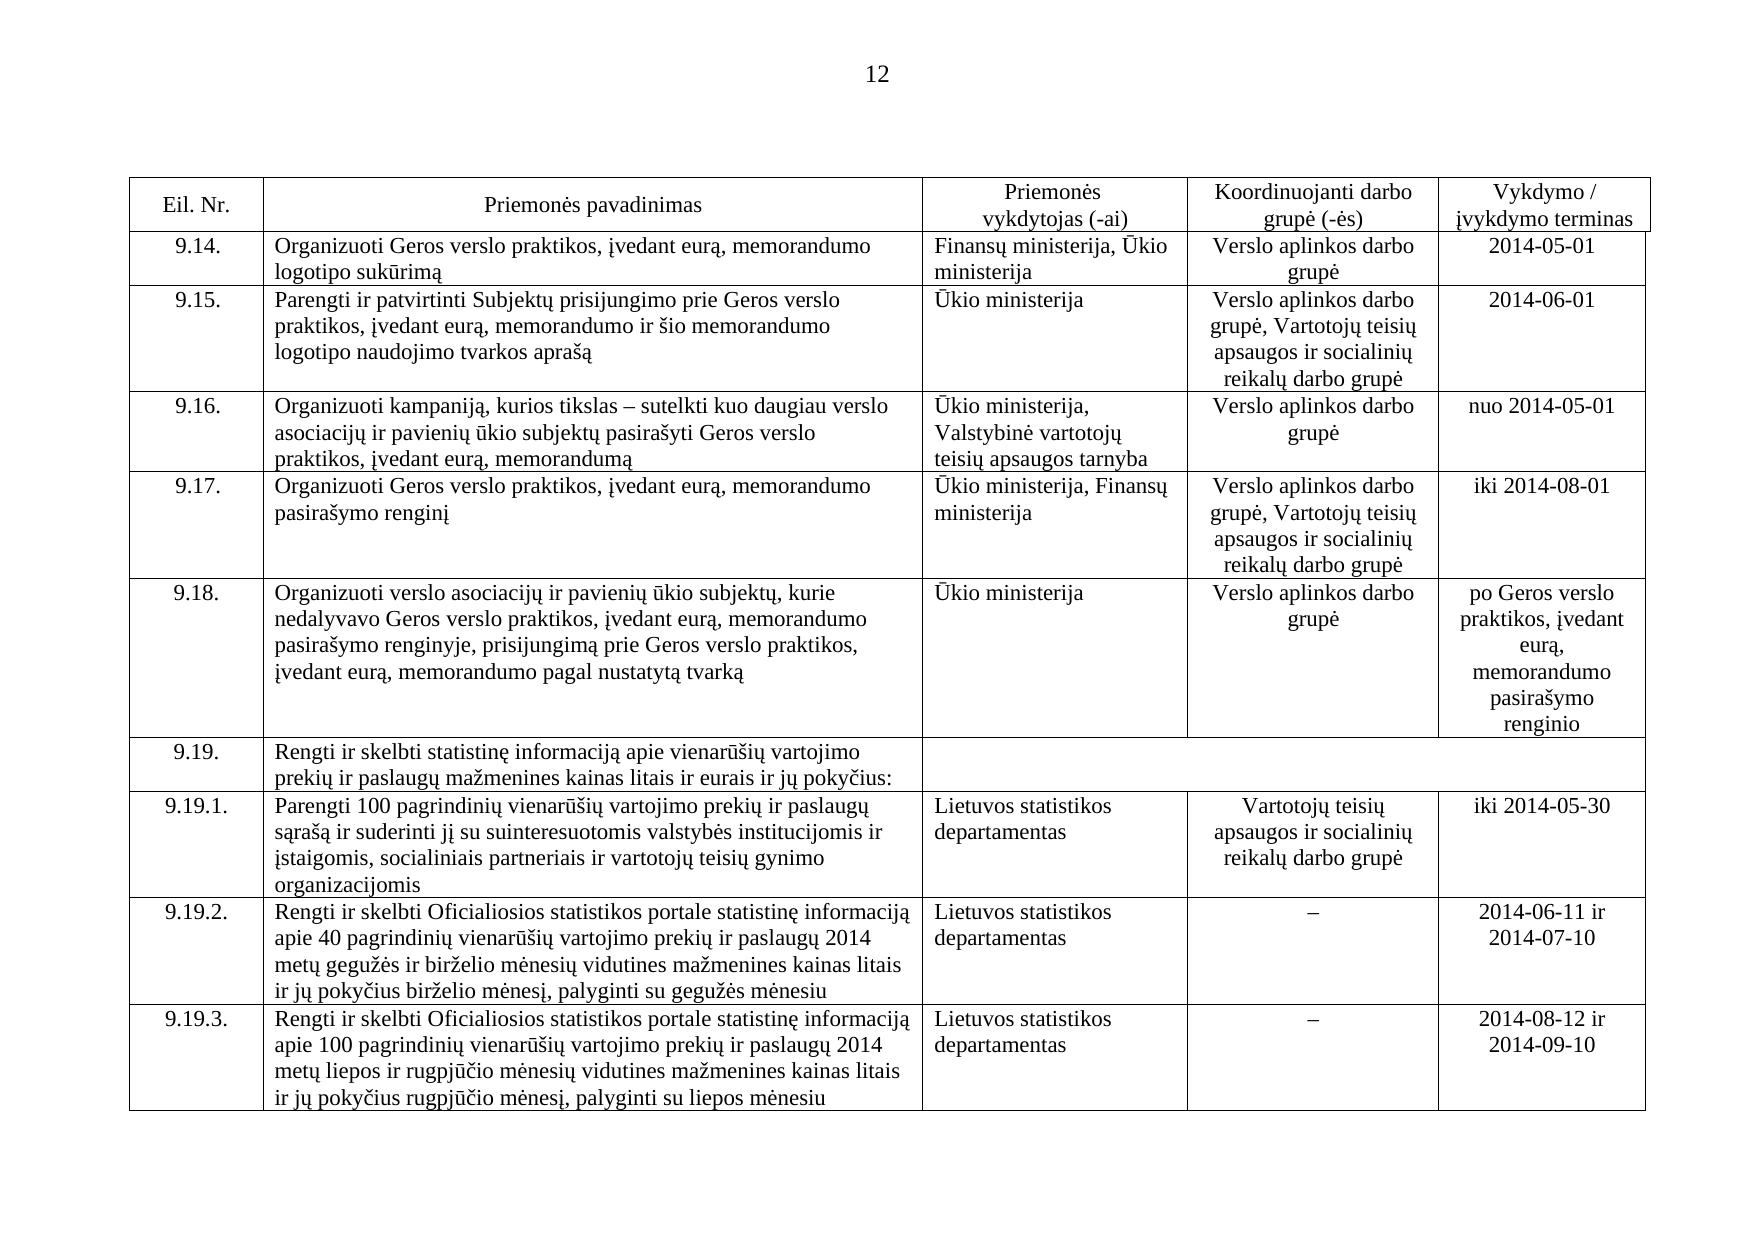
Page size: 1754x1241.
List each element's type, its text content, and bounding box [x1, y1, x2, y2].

table_cell Ūkio ministerija [923, 286, 1187, 391]
table_cell Rengti ir skelbti statistinę informaciją apie vienarūšių vartojimo prekių ir paslaugų mažmenines kainas litais ir eurais ir jų pokyčius: [264, 738, 922, 791]
table_cell 9.19.3. [130, 1005, 263, 1110]
table_cell 9.19.1. [130, 792, 263, 897]
table_cell [1646, 471, 1650, 578]
table_cell [1646, 791, 1650, 897]
table_cell Organizuoti Geros verslo praktikos, įvedant eurą, memorandumo pasirašymo renginį [264, 472, 922, 578]
table_cell 9.15. [130, 286, 263, 391]
table_cell Lietuvos statistikos departamentas [923, 898, 1187, 1003]
table_cell 9.19.2. [130, 898, 263, 1003]
table_cell Rengti ir skelbti Oficialiosios statistikos portale statistinę informaciją apie 40 pagrindinių vienarūšių vartojimo prekių ir paslaugų 2014 metų gegužės ir birželio mėnesių vidutines mažmenines kainas litais ir jų pokyčius birželio mėnesį, palyginti su gegužės mėnesiu [264, 898, 922, 1003]
table_header Priemonės vykdytojas (-ai) [923, 178, 1187, 231]
table_cell Organizuoti verslo asociacijų ir pavienių ūkio subjektų, kurie nedalyvavo Geros verslo praktikos, įvedant eurą, memorandumo pasirašymo renginyje, prisijungimą prie Geros verslo praktikos, įvedant eurą, memorandumo pagal nustatytą tvarką [264, 579, 922, 737]
table_cell Verslo aplinkos darbo grupė [1188, 232, 1438, 285]
table_cell Verslo aplinkos darbo grupė [1188, 392, 1438, 471]
table_cell Organizuoti Geros verslo praktikos, įvedant eurą, memorandumo logotipo sukūrimą [264, 232, 922, 285]
table_cell 9.16. [130, 392, 263, 471]
table_cell po Geros verslo praktikos, įvedant eurą, memorandumo pasirašymo renginio [1439, 579, 1645, 737]
table_header Vykdymo / įvykdymo terminas [1439, 178, 1650, 231]
table_cell [1646, 897, 1650, 1003]
table_header Koordinuojanti darbo grupė (-ės) [1188, 178, 1438, 231]
table_cell Finansų ministerija, Ūkio ministerija [923, 232, 1187, 285]
table_cell [1646, 1004, 1650, 1110]
table_cell [1646, 737, 1650, 791]
table_cell 2014-05-01 [1439, 232, 1645, 285]
table_cell iki 2014-05-30 [1439, 792, 1645, 897]
table_cell 9.19. [130, 738, 263, 791]
table_cell iki 2014-08-01 [1439, 472, 1645, 578]
table_cell [1646, 285, 1650, 391]
table_cell Ūkio ministerija [923, 579, 1187, 737]
table_cell 2014-08-12 ir 2014-09-10 [1439, 1005, 1645, 1110]
table_cell Lietuvos statistikos departamentas [923, 792, 1187, 897]
table_cell 2014-06-01 [1439, 286, 1645, 391]
table_cell Ūkio ministerija, Valstybinė vartotojų teisių apsaugos tarnyba [923, 392, 1187, 471]
table_header Priemonės pavadinimas [264, 178, 922, 231]
table_cell Verslo aplinkos darbo grupė, Vartotojų teisių apsaugos ir socialinių reikalų darbo grupė [1188, 472, 1438, 578]
table_cell [1646, 578, 1650, 737]
table_cell [923, 738, 1645, 791]
table_cell [1646, 391, 1650, 471]
table_cell 9.14. [130, 232, 263, 285]
table_cell Vartotojų teisių apsaugos ir socialinių reikalų darbo grupė [1188, 792, 1438, 897]
table_cell – [1188, 1005, 1438, 1110]
table_cell Parengti 100 pagrindinių vienarūšių vartojimo prekių ir paslaugų sąrašą ir suderinti jį su suinteresuotomis valstybės institucijomis ir įstaigomis, socialiniais partneriais ir vartotojų teisių gynimo organizacijomis [264, 792, 922, 897]
table_cell Verslo aplinkos darbo grupė, Vartotojų teisių apsaugos ir socialinių reikalų darbo grupė [1188, 286, 1438, 391]
table_header Eil. Nr. [130, 178, 263, 231]
table_cell Verslo aplinkos darbo grupė [1188, 579, 1438, 737]
table_cell Ūkio ministerija, Finansų ministerija [923, 472, 1187, 578]
table_cell Lietuvos statistikos departamentas [923, 1005, 1187, 1110]
table_cell Parengti ir patvirtinti Subjektų prisijungimo prie Geros verslo praktikos, įvedant eurą, memorandumo ir šio memorandumo logotipo naudojimo tvarkos aprašą [264, 286, 922, 391]
table_cell Rengti ir skelbti Oficialiosios statistikos portale statistinę informaciją apie 100 pagrindinių vienarūšių vartojimo prekių ir paslaugų 2014 metų liepos ir rugpjūčio mėnesių vidutines mažmenines kainas litais ir jų pokyčius rugpjūčio mėnesį, palyginti su liepos mėnesiu [264, 1005, 922, 1110]
table_cell Organizuoti kampaniją, kurios tikslas – sutelkti kuo daugiau verslo asociacijų ir pavienių ūkio subjektų pasirašyti Geros verslo praktikos, įvedant eurą, memorandumą [264, 392, 922, 471]
table_cell 2014-06-11 ir 2014-07-10 [1439, 898, 1645, 1003]
table_cell 9.17. [130, 472, 263, 578]
table_cell [1646, 232, 1650, 285]
table_cell 9.18. [130, 579, 263, 737]
table_cell nuo 2014-05-01 [1439, 392, 1645, 471]
table_cell – [1188, 898, 1438, 1003]
